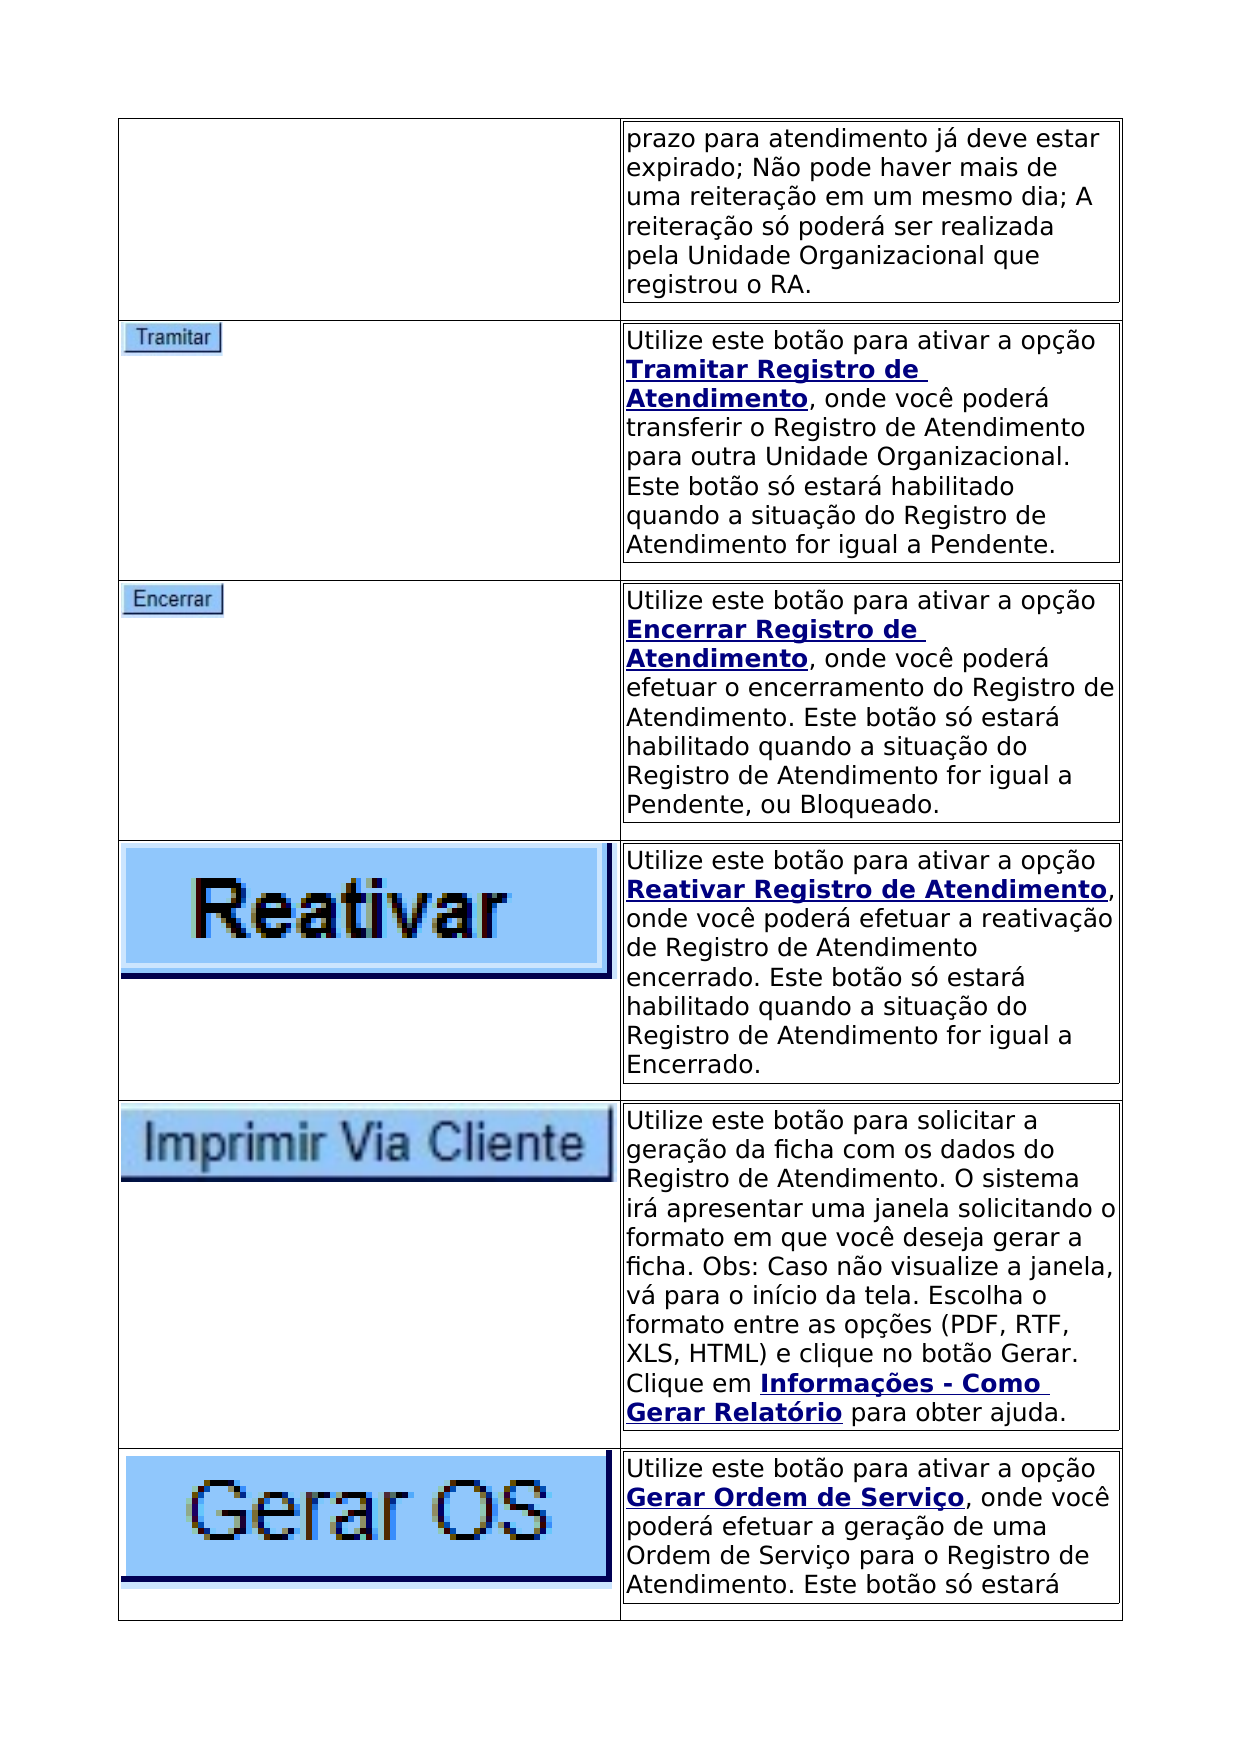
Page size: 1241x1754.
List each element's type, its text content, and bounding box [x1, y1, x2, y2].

picture [121, 583, 225, 618]
table_cell [119, 1449, 620, 1620]
picture [121, 322, 223, 356]
table_header Utilize este botão para ativar a opção Encerrar Registro de Atendimento, onde você poderá efetuar o encerramento do Registro de Atendimento. Este botão só estará habilitado quando a situação do Registro de Atendimento for igual a Pendente, ou Bloqueado. [624, 584, 1119, 822]
table_header Utilize este botão para ativar a opção Tramitar Registro de Atendimento, onde você poderá transferir o Registro de Atendimento para outra Unidade Organizacional. Este botão só estará habilitado quando a situação do Registro de Atendimento for igual a Pendente. [624, 324, 1119, 562]
table_header prazo para atendimento já deve estar expirado; Não pode haver mais de uma reiteração em um mesmo dia; A reiteração só poderá ser realizada pela Unidade Organizacional que registrou o RA. [624, 122, 1119, 302]
table_cell [621, 1101, 1122, 1448]
table_cell [621, 321, 1122, 580]
table_cell [119, 1101, 620, 1448]
picture [121, 1450, 618, 1589]
table_cell [621, 841, 1122, 1100]
table_cell [621, 581, 1122, 840]
table_cell [119, 841, 620, 1100]
picture [121, 1103, 618, 1182]
table_cell [621, 1449, 1122, 1620]
table_cell [119, 321, 620, 580]
table_header Utilize este botão para ativar a opção Gerar Ordem de Serviço, onde você poderá efetuar a geração de uma Ordem de Serviço para o Registro de Atendimento. Este botão só estará [624, 1452, 1119, 1603]
table_cell [119, 581, 620, 840]
picture [121, 843, 618, 979]
table_header Utilize este botão para ativar a opção Reativar Registro de Atendimento, onde você poderá efetuar a reativação de Registro de Atendimento encerrado. Este botão só estará habilitado quando a situação do Registro de Atendimento for igual a Encerrado. [624, 844, 1119, 1082]
table_cell [621, 119, 1122, 320]
table_header Utilize este botão para solicitar a geração da ficha com os dados do Registro de Atendimento. O sistema irá apresentar uma janela solicitando o formato em que você deseja gerar a ficha. Obs: Caso não visualize a janela, vá para o início da tela. Escolha o formato entre as opções (PDF, RTF, XLS, HTML) e clique no botão Gerar. Clique em Informações - Como Gerar Relatório para obter ajuda. [624, 1104, 1119, 1430]
table_cell [119, 119, 620, 320]
